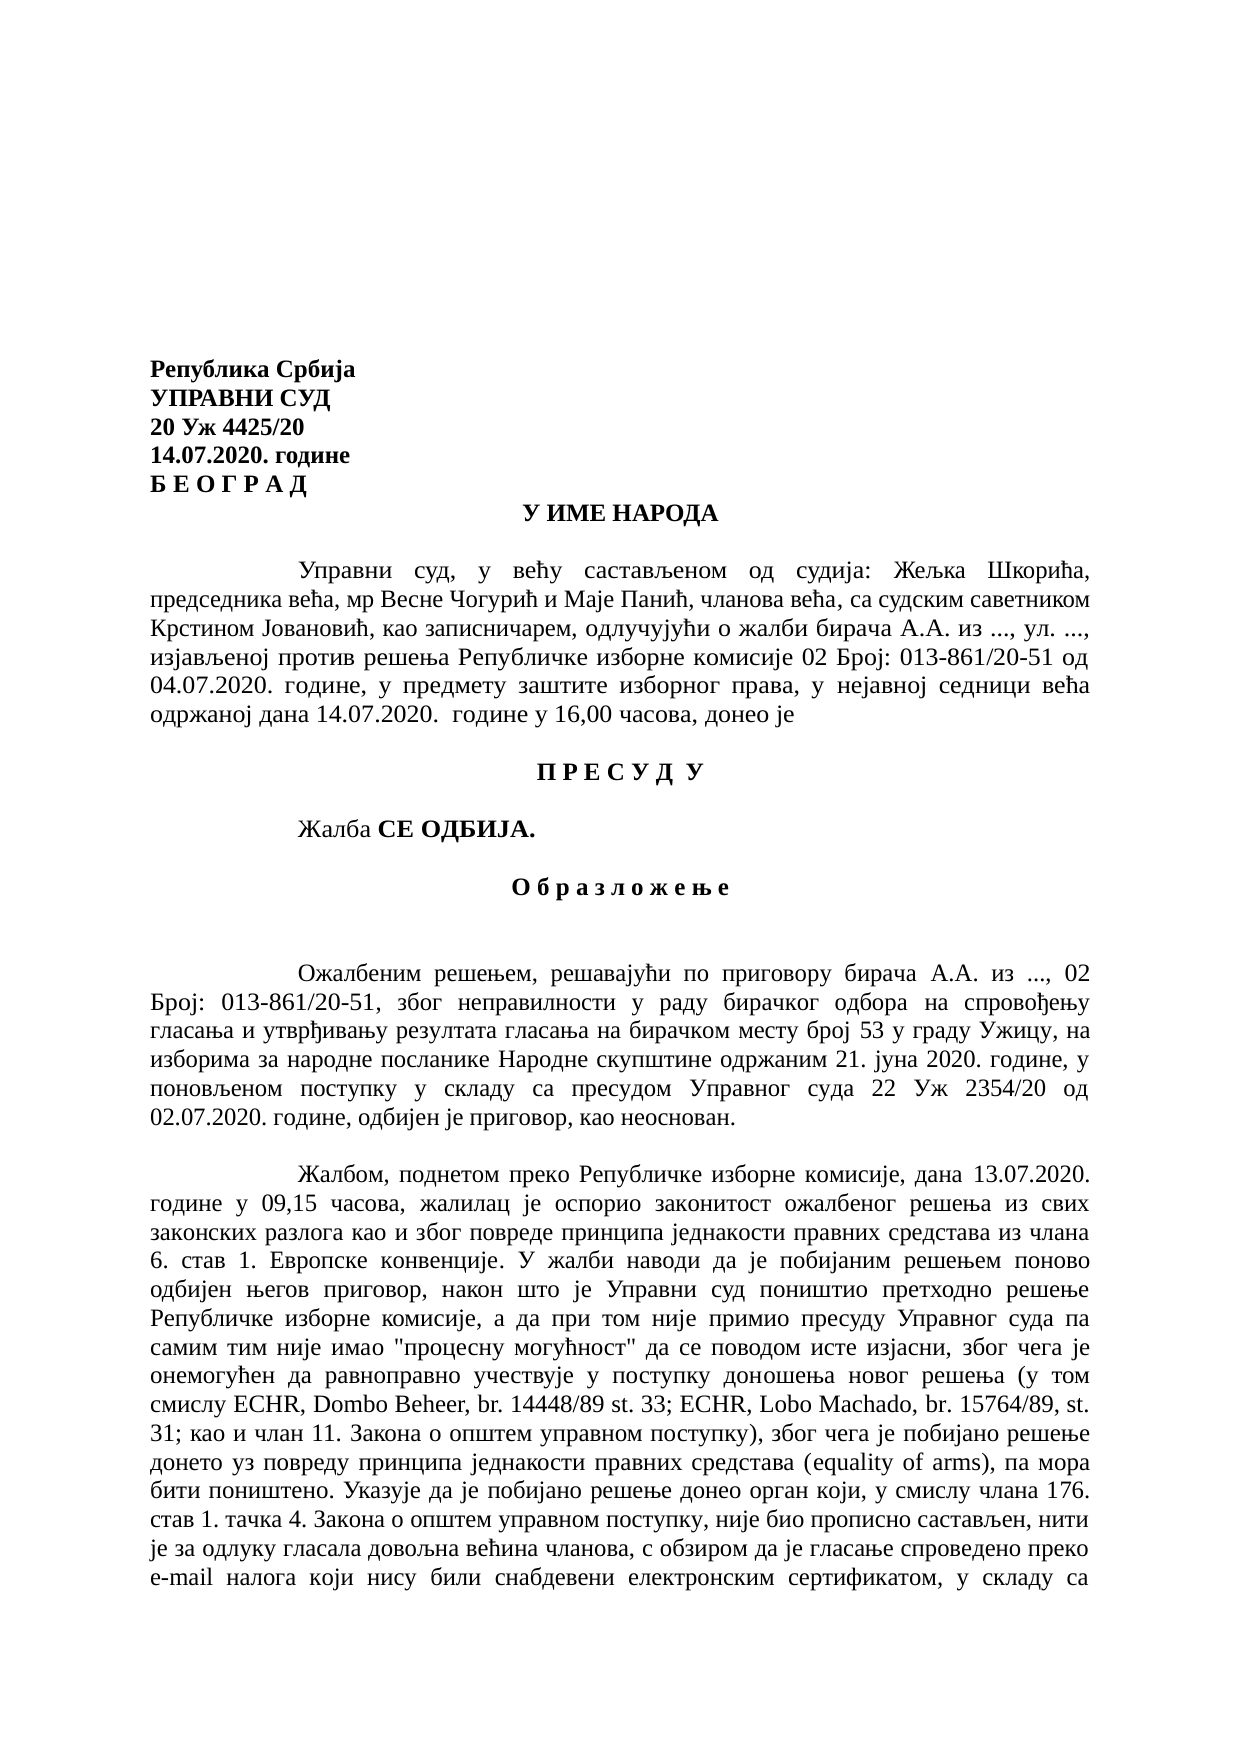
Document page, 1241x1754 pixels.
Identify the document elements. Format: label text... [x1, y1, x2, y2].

text Б Е О Г Р А Д [150, 469, 1090, 498]
text П Р Е С У Д У [150, 757, 1090, 785]
text Република Србија [150, 148, 1090, 383]
text УПРАВНИ СУД [150, 383, 1090, 412]
text Жалба СЕ ОДБИЈА. [150, 814, 1090, 843]
text У ИМЕ НАРОДА [150, 498, 1090, 527]
text Жалбом, поднетом преко Републичке изборне комисије, дана 13.07.2020. године у 09,15 часова, жалилац је оспорио законитост ожалбеног решења из свих законских разлога као и због повреде принципа једнакости правних средстава из члана 6. став 1. Европске конвенције. У жалби наводи да је побијаним решењем поново одбијен његов приговор, након што је Управни суд поништио претходно решење Републичке изборне комисије, а да при том није примио пресуду Управног суда па самим тим није имао "процесну могућност" да се поводом исте изјасни, због чега је онемогућен да равноправно учествује у поступку доношења новог решења (у том смислу ECHR, Dombo Beheer, br. 14448/89 st. 33; ECHR, Lobo Machado, br. 15764/89, st. 31; као и члан 11. Закона о општем управном поступку), због чега је побијано решење донето уз повреду принципа једнакости правних средстава (equality of arms), па мора бити поништено. Указује да је побијано решење донео орган који, у смислу члана 176. став 1. тачка 4. Закона о општем управном поступку, није био прописно састављен, нити је за одлуку гласала довољна већина чланова, с обзиром да је гласање спроведено преко e-mail налога који нису били снабдевени електронским сертификатом, у складу са [150, 1159, 1090, 1590]
text 20 Уж 4425/20 [150, 412, 1090, 440]
text Управни суд, у већу састављеном од судија: Жељка Шкорића, председника већа, мр Весне Чогурић и Маје Панић, чланова већа, са судским саветником Крстином Јовановић, као записничарем, одлучујући о жалби бирача А.А. из ..., ул. ..., изјављеној против решења Републичке изборне комисије 02 Број: 013-861/20-51 од 04.07.2020. године, у предмету заштите изборног права, у нејавној седници већа одржаној дана 14.07.2020. године у 16,00 часова, донео је [150, 555, 1090, 728]
text О б р а з л о ж е њ е [150, 872, 1090, 900]
text Ожалбеним решењем, решавајући по приговору бирача А.А. из ..., 02 Број: 013-861/20-51, због неправилности у раду бирачког одбора на спровођењу гласања и утврђивању резултата гласања на бирачком месту број 53 у граду Ужицу, на изборима за народне посланике Народне скупштине одржаним 21. јуна 2020. године, у поновљеном поступку у складу са пресудом Управног суда 22 Уж 2354/20 од 02.07.2020. године, одбијен је приговор, као неоснован. [150, 958, 1090, 1130]
text 14.07.2020. године [150, 440, 1090, 469]
